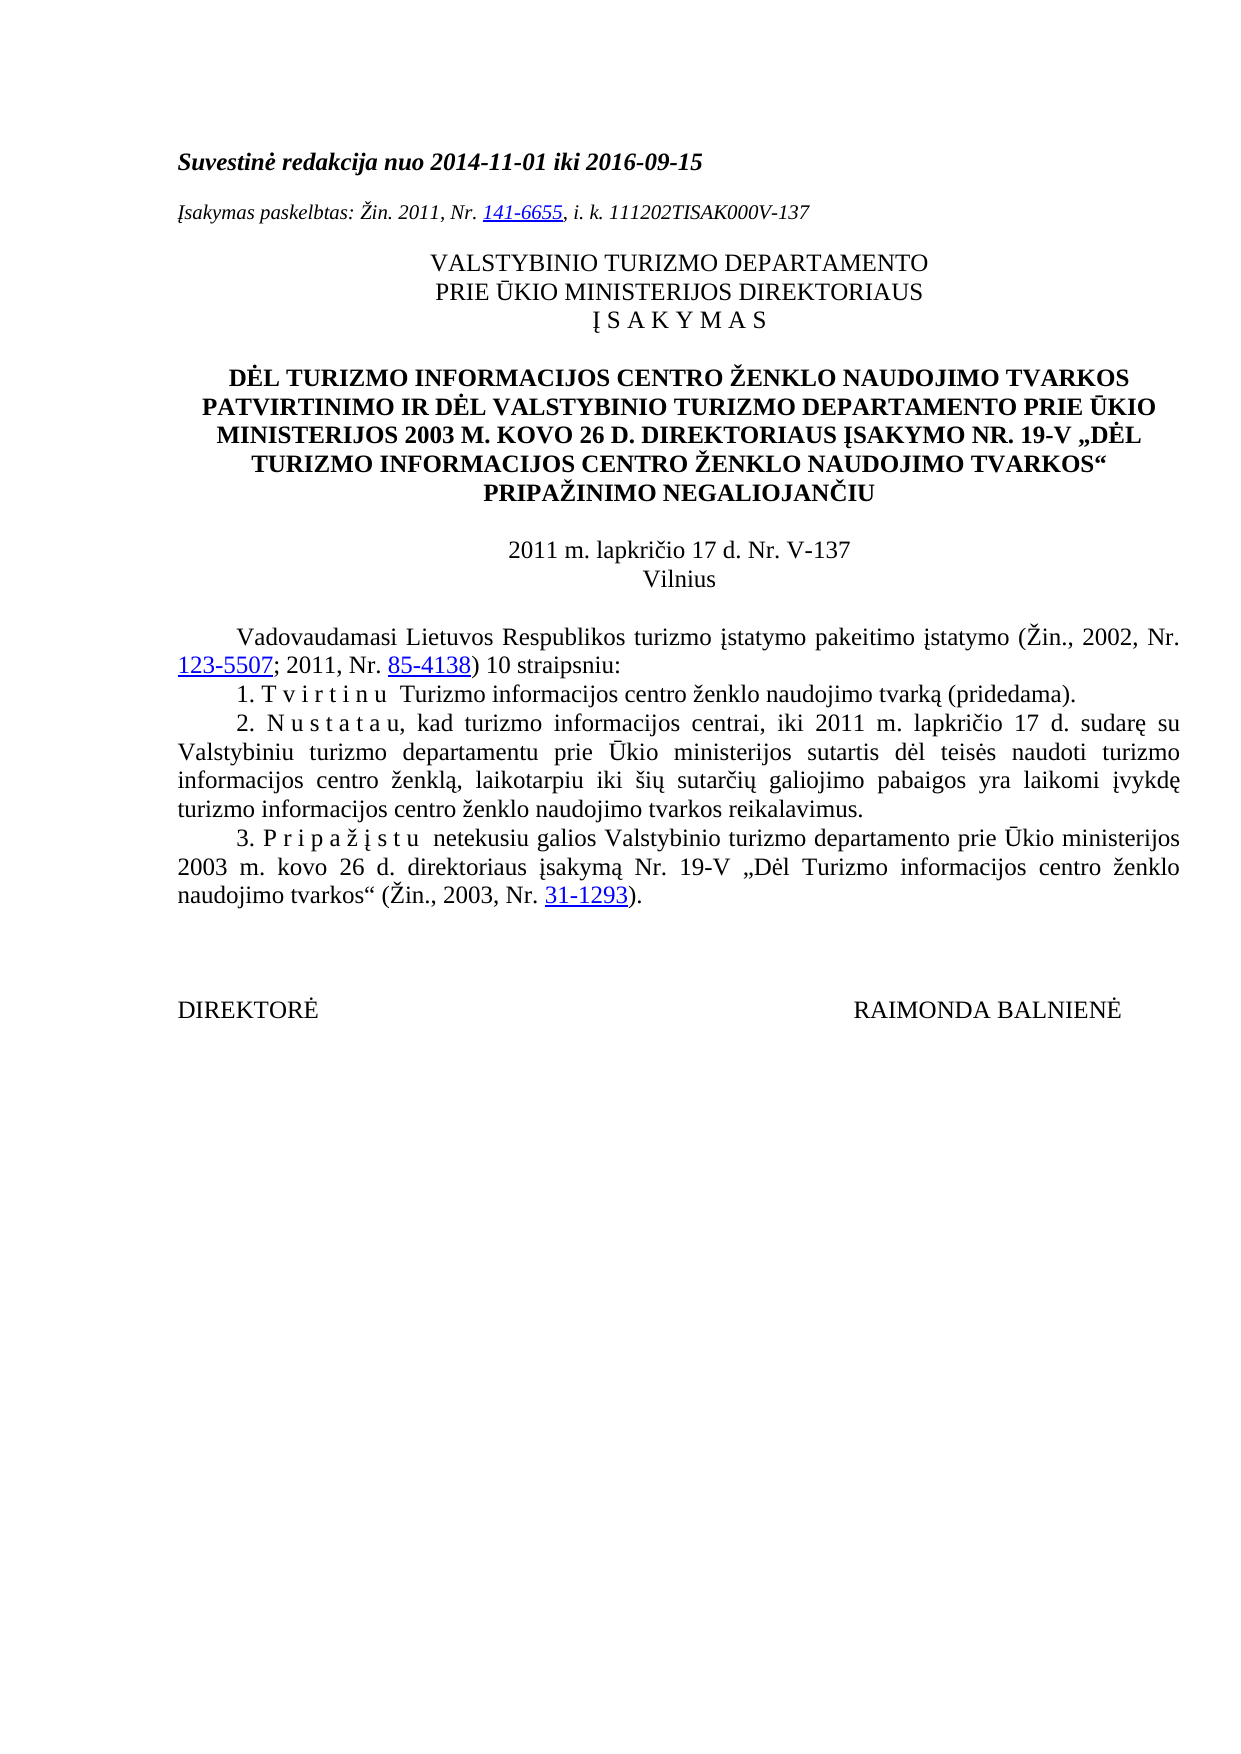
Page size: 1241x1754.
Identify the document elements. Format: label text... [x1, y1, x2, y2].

text DĖL Turizmo informacijos Centro ženklo naudojimo TVARKOS PATVIRTINIMO ir dėl Valstybinio turizmo departamento prie Ūkio ministerijos 2003 m. kovo 26 d. DIREKTORIAUS įsakymO Nr. 19-V „Dėl turizmo informacijos CENTRO ženklo naudojimo tvarkos“ pripažinimo negaliojančiu [177, 363, 1181, 507]
text 2. Nustatau, kad turizmo informacijos centrai, iki 2011 m. lapkričio 17 d. sudarę su Valstybiniu turizmo departamentu prie Ūkio ministerijos sutartis dėl teisės naudoti turizmo informacijos centro ženklą, laikotarpiu iki šių sutarčių galiojimo pabaigos yra laikomi įvykdę turizmo informacijos centro ženklo naudojimo tvarkos reikalavimus. [177, 708, 1181, 823]
text VALSTYBINIO TURIZMO DEPARTAMENTO [177, 248, 1181, 277]
text Įsakymas paskelbtas: Žin. 2011, Nr. 141-6655, i. k. 111202TISAK000V-137 [177, 200, 1181, 224]
text Vilnius [177, 564, 1181, 593]
text Direktorė raimonda balnienė [177, 995, 1181, 1024]
text 1. Tvirtinu Turizmo informacijos centro ženklo naudojimo tvarką (pridedama). [177, 679, 1181, 708]
text Vadovaudamasi Lietuvos Respublikos turizmo įstatymo pakeitimo įstatymo (Žin., 2002, Nr. 123-5507; 2011, Nr. 85-4138) 10 straipsniu: [177, 622, 1181, 679]
text 3. Pripažįstu netekusiu galios Valstybinio turizmo departamento prie Ūkio ministerijos 2003 m. kovo 26 d. direktoriaus įsakymą Nr. 19-V „Dėl Turizmo informacijos centro ženklo naudojimo tvarkos“ (Žin., 2003, Nr. 31-1293). [177, 823, 1181, 909]
text PRIE ŪKIO MINISTERIJOS DIREKTORIAUS [177, 277, 1181, 305]
text ĮSAKYMAS [177, 305, 1181, 334]
text 2011 m. lapkričio 17 d. Nr. V-137 [177, 535, 1181, 564]
text Suvestinė redakcija nuo 2014-11-01 iki 2016-09-15 [177, 147, 1181, 176]
